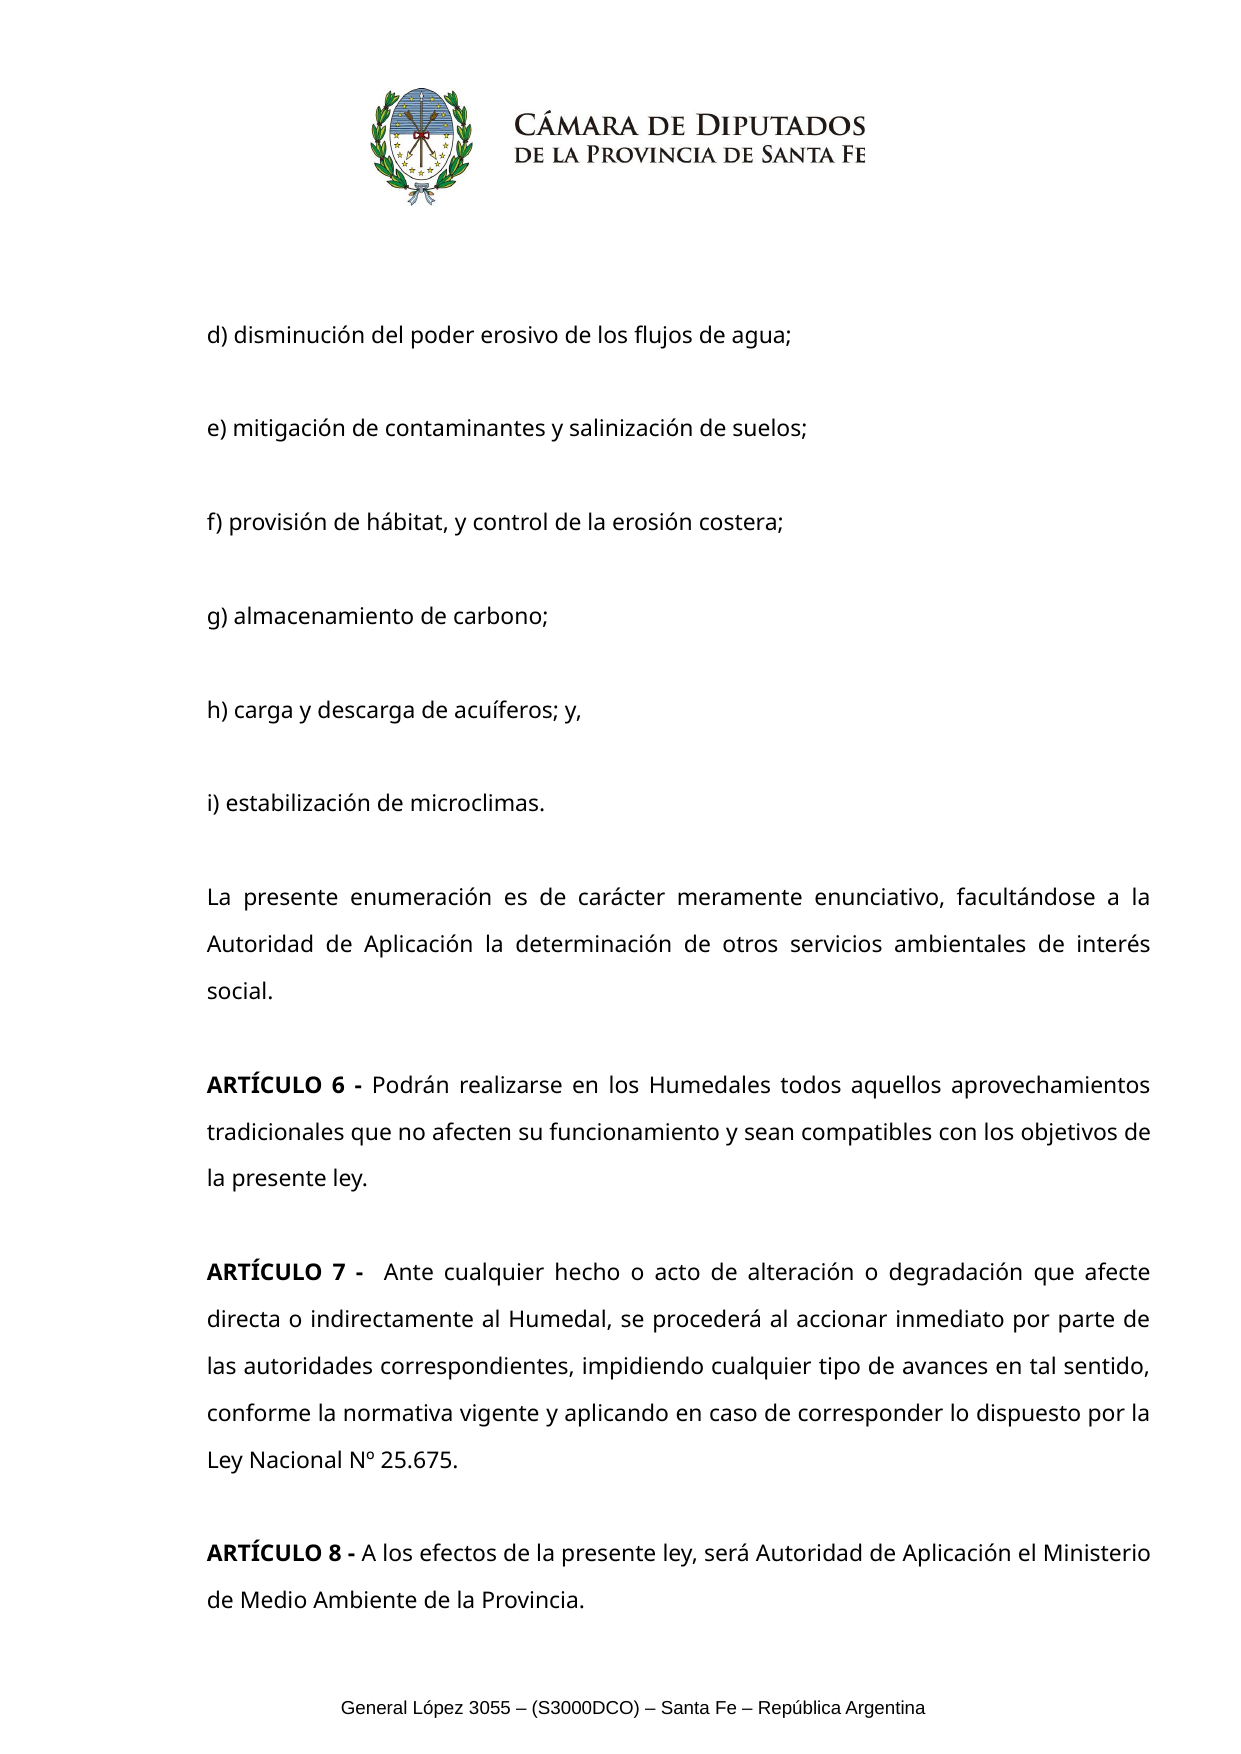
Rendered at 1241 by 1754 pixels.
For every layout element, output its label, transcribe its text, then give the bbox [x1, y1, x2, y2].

text i) estabilización de microclimas. [207, 787, 1152, 818]
picture [370, 88, 866, 210]
text ARTÍCULO 7 - Ante cualquier hecho o acto de alteración o degradación que afecte directa o indirectamente al Humedal, se procederá al accionar inmediato por parte de las autoridades correspondientes, impidiendo cualquier tipo de avances en tal sentido, conforme la normativa vigente y aplicando en caso de corresponder lo dispuesto por la Ley Nacional Nº 25.675. [207, 1256, 1152, 1475]
text e) mitigación de contaminantes y salinización de suelos; [207, 412, 1152, 443]
text h) carga y descarga de acuíferos; y, [207, 693, 1152, 725]
text f) provisión de hábitat, y control de la erosión costera; [207, 506, 1152, 537]
text ARTÍCULO 8 - A los efectos de la presente ley, será Autoridad de Aplicación el Ministerio de Medio Ambiente de la Provincia. [207, 1537, 1152, 1615]
text g) almacenamiento de carbono; [207, 600, 1152, 631]
text d) disminución del poder erosivo de los flujos de agua; [207, 318, 1152, 350]
text ARTÍCULO 6 - Podrán realizarse en los Humedales todos aquellos aprovechamientos tradicionales que no afecten su funcionamiento y sean compatibles con los objetivos de la presente ley. [207, 1068, 1152, 1193]
text La presente enumeración es de carácter meramente enunciativo, facultándose a la Autoridad de Aplicación la determinación de otros servicios ambientales de interés social. [207, 881, 1152, 1006]
